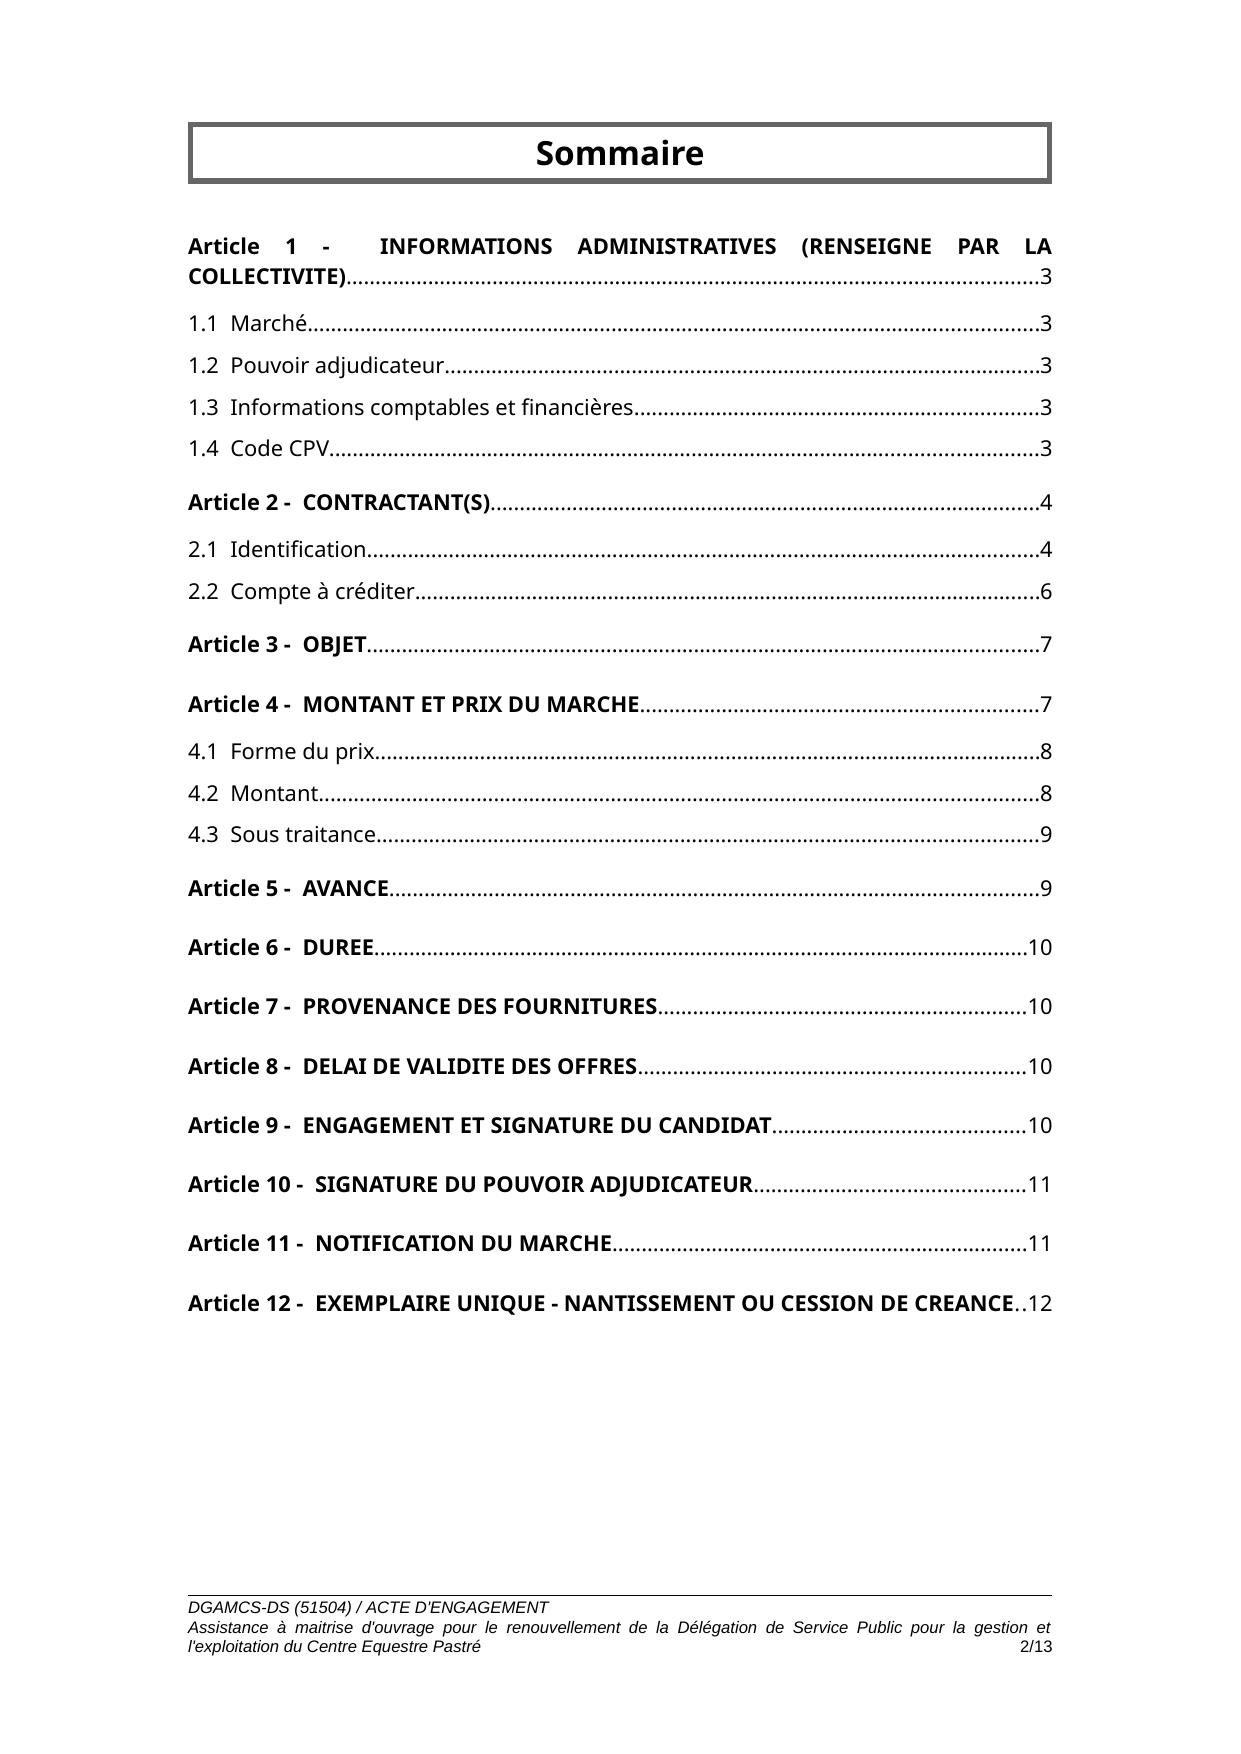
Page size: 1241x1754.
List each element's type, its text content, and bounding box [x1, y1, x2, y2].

text Article 11 - NOTIFICATION DU MARCHE 11 [188, 1228, 1052, 1258]
text Article 8 - DELAI DE VALIDITE DES OFFRES 10 [188, 1051, 1052, 1080]
text 4.3 Sous traitance 9 [188, 819, 1052, 849]
subtitle Sommaire [193, 127, 1047, 178]
text Article 4 - MONTANT ET PRIX DU MARCHE 7 [188, 688, 1052, 718]
text Article 1 - INFORMATIONS ADMINISTRATIVES (RENSEIGNE PAR LA COLLECTIVITE) 3 [188, 231, 1052, 291]
text Article 7 - PROVENANCE DES FOURNITURES 10 [188, 991, 1052, 1021]
text Article 3 - OBJET 7 [188, 629, 1052, 659]
text 1.2 Pouvoir adjudicateur 3 [188, 350, 1052, 380]
text Article 6 - DUREE 10 [188, 932, 1052, 962]
text Article 12 - EXEMPLAIRE UNIQUE - NANTISSEMENT OU CESSION DE CREANCE 12 [188, 1288, 1052, 1317]
text 4.1 Forme du prix 8 [188, 736, 1052, 766]
text 2.2 Compte à créditer 6 [188, 576, 1052, 606]
text Article 5 - AVANCE 9 [188, 873, 1052, 903]
text Article 9 - ENGAGEMENT ET SIGNATURE DU CANDIDAT 10 [188, 1110, 1052, 1140]
text 1.1 Marché 3 [188, 308, 1052, 338]
text Article 10 - SIGNATURE DU POUVOIR ADJUDICATEUR 11 [188, 1169, 1052, 1199]
text 1.4 Code CPV 3 [188, 433, 1052, 463]
text 2.1 Identification 4 [188, 534, 1052, 564]
text Article 2 - CONTRACTANT(S) 4 [188, 487, 1052, 516]
text 4.2 Montant 8 [188, 778, 1052, 807]
text 1.3 Informations comptables et financières 3 [188, 392, 1052, 421]
